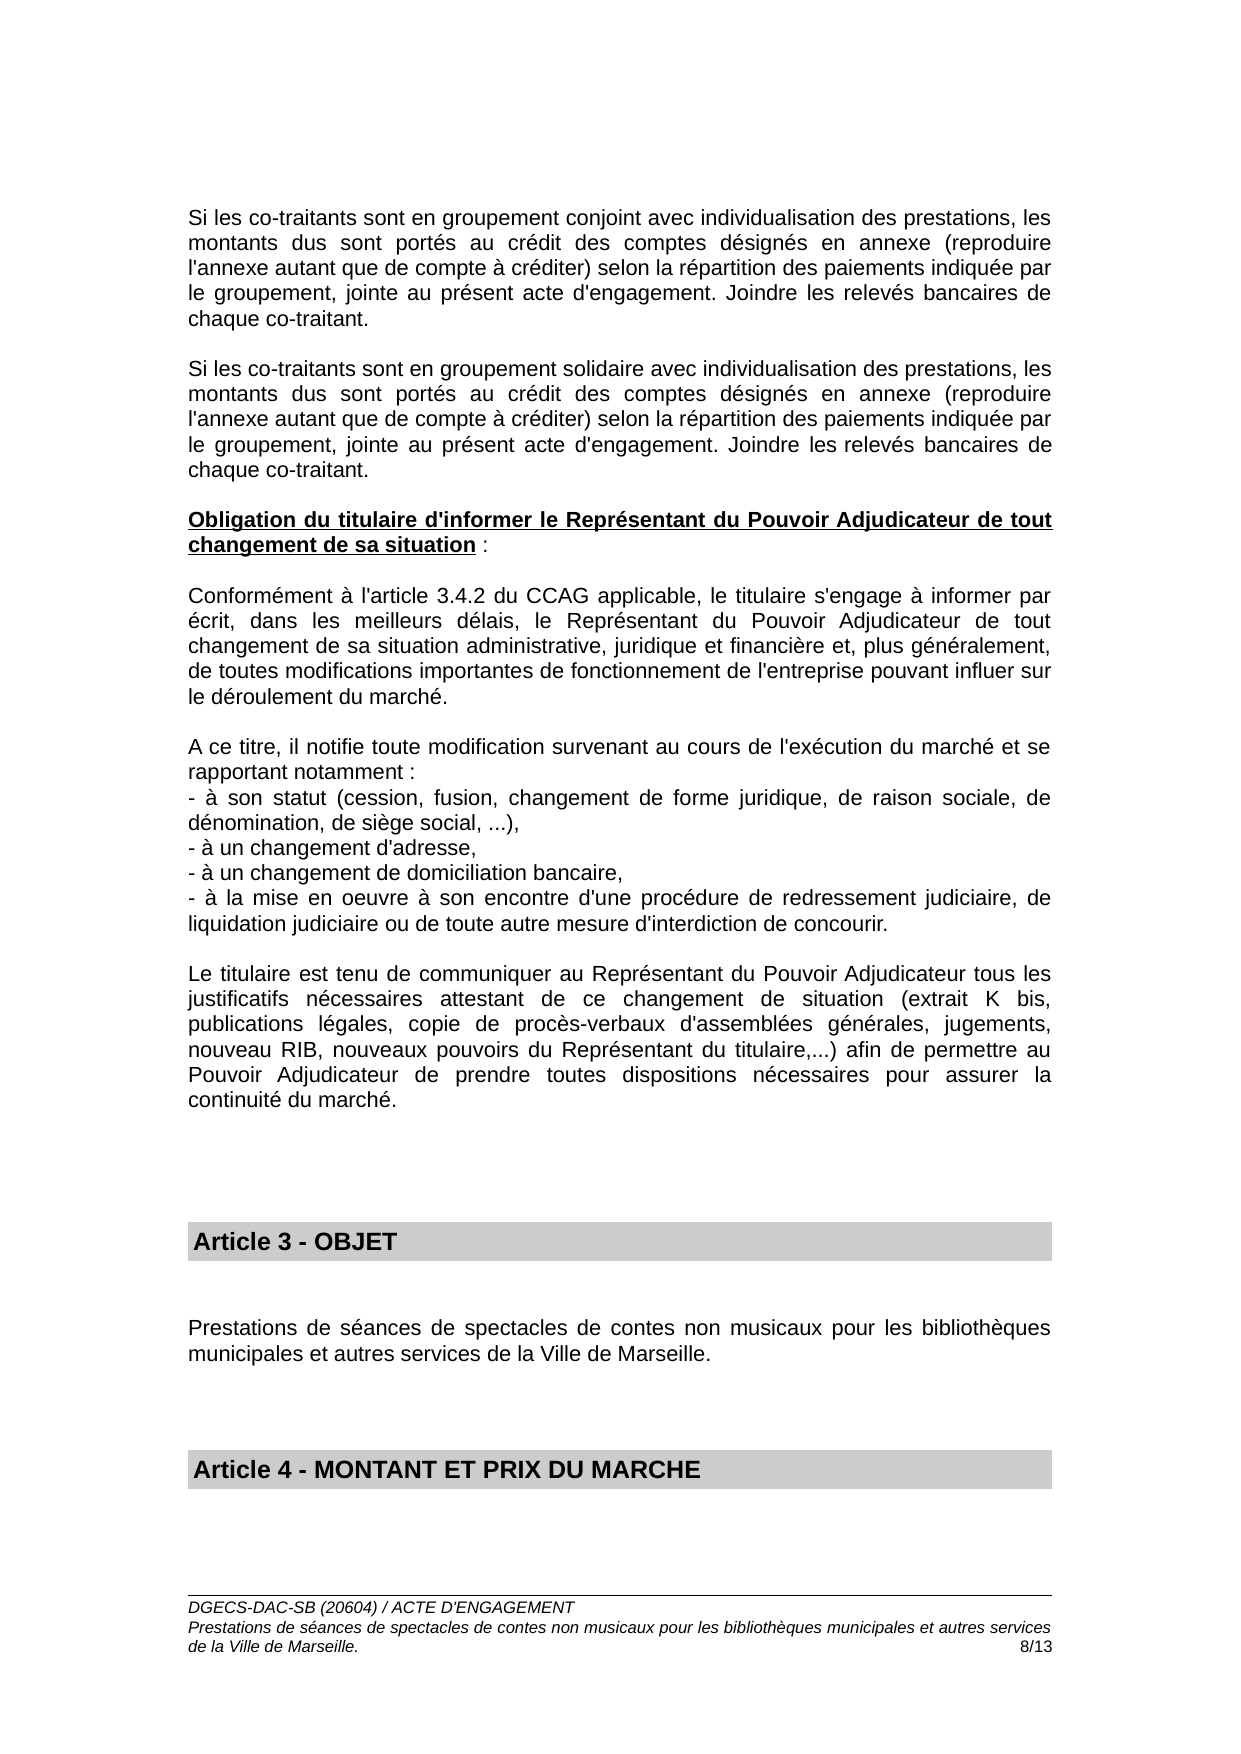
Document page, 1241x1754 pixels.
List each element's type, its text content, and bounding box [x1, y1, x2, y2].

text changement de sa situation : [188, 530, 1052, 557]
text - à un changement d'adresse, [188, 835, 1052, 860]
text - à un changement de domiciliation bancaire, [188, 860, 1052, 885]
text Obligation du titulaire d'informer le Représentant du Pouvoir Adjudicateur de tout [188, 507, 1052, 529]
subtitle MONTANT ET PRIX DU MARCHE [190, 1452, 1050, 1487]
text Conformément à l'article 3.4.2 du CCAG applicable, le titulaire s'engage à informer par écrit, dans les meilleurs délais, le Représentant du Pouvoir Adjudicateur de tout changement de sa situation administrative, juridique et financière et, plus généralement, de toutes modifications importantes de fonctionnement de l'entreprise pouvant influer sur le déroulement du marché. [188, 583, 1052, 709]
text - à son statut (cession, fusion, changement de forme juridique, de raison sociale, de dénomination, de siège social, ...), [188, 784, 1052, 835]
text Si les co-traitants sont en groupement conjoint avec individualisation des prestations, les montants dus sont portés au crédit des comptes désignés en annexe (reproduire l'annexe autant que de compte à créditer) selon la répartition des paiements indiquée par le groupement, jointe au présent acte d'engagement. Joindre les relevés bancaires de chaque co-traitant. [188, 204, 1052, 331]
text Prestations de séances de spectacles de contes non musicaux pour les bibliothèques municipales et autres services de la Ville de Marseille. [188, 1315, 1052, 1366]
text A ce titre, il notifie toute modification survenant au cours de l'exécution du marché et se rapportant notamment : [188, 734, 1052, 784]
subtitle OBJET [190, 1224, 1050, 1258]
text Si les co-traitants sont en groupement solidaire avec individualisation des prestations, les montants dus sont portés au crédit des comptes désignés en annexe (reproduire l'annexe autant que de compte à créditer) selon la répartition des paiements indiquée par le groupement, jointe au présent acte d'engagement. Joindre les relevés bancaires de chaque co-traitant. [188, 356, 1052, 482]
text Le titulaire est tenu de communiquer au Représentant du Pouvoir Adjudicateur tous les justificatifs nécessaires attestant de ce changement de situation (extrait K bis, publications légales, copie de procès-verbaux d'assemblées générales, jugements, nouveau RIB, nouveaux pouvoirs du Représentant du titulaire,...) afin de permettre au Pouvoir Adjudicateur de prendre toutes dispositions nécessaires pour assurer la continuité du marché. [188, 961, 1052, 1112]
text - à la mise en oeuvre à son encontre d'une procédure de redressement judiciaire, de liquidation judiciaire ou de toute autre mesure d'interdiction de concourir. [188, 885, 1052, 936]
